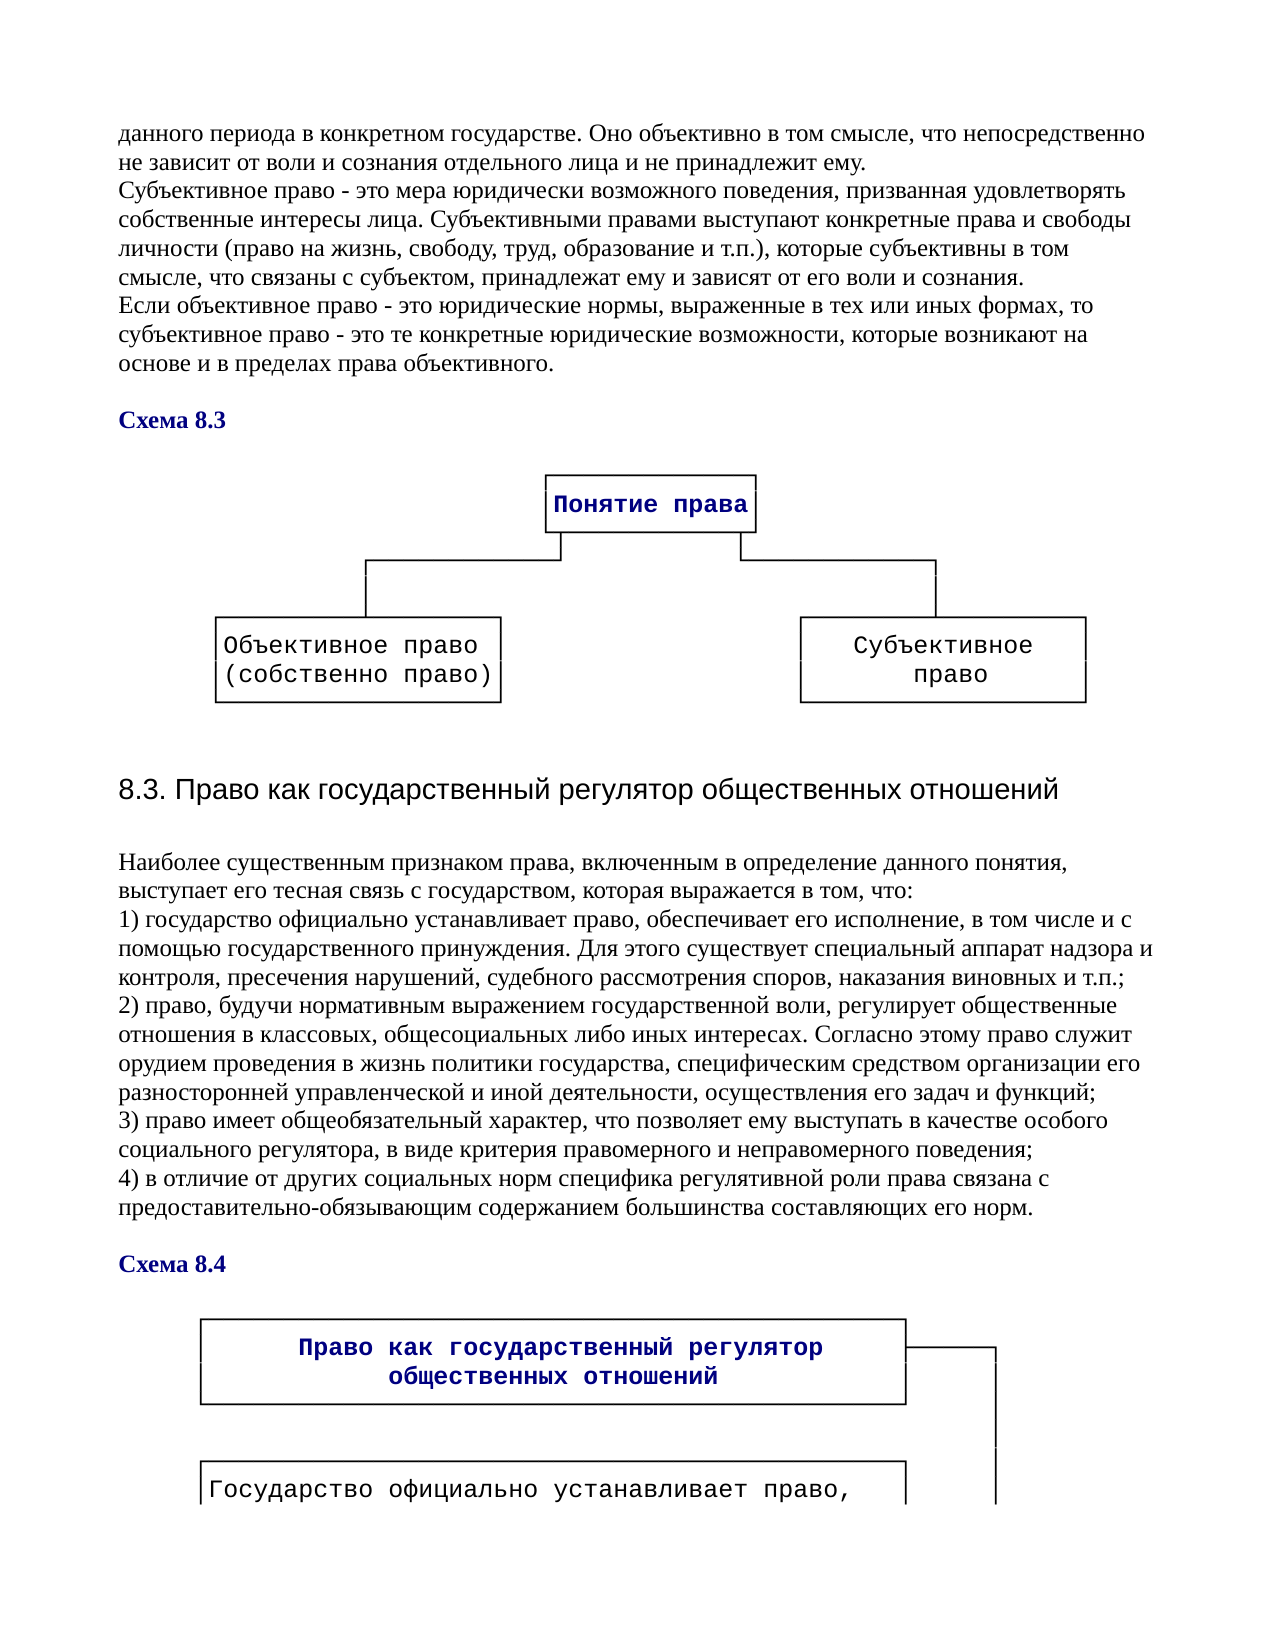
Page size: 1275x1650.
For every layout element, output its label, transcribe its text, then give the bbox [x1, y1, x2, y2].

list ┌──────────────────────────────────────────────┐ │ [118, 1448, 995, 1477]
list │Понятие права│ [546, 491, 755, 520]
list ┌──────────────────────────────────────────────┐ │ [996, 1448, 1157, 1477]
list │(собственно право)│ │ право │ [801, 661, 1085, 690]
list │Объективное право │ │ Субъективное │ [801, 633, 1085, 661]
list │Понятие права│ [756, 491, 1157, 520]
list │ [996, 1420, 1157, 1448]
list ┌────────────┘ └────────────┐ [118, 548, 560, 576]
list └──────────────────────────────────────────────┘ │ [996, 1392, 1157, 1420]
list │Государство официально устанавливает право, │ │ [906, 1477, 995, 1505]
list ┌────────────┘ └────────────┐ [366, 548, 935, 576]
list │ │ [366, 576, 935, 605]
list ┌──────────────────────────────────────────────┐ │ [201, 1462, 905, 1477]
list 2) право, будучи нормативным выражением государственной воли, регулирует общественные отношения в классовых, общесоциальных либо иных интересах. Согласно этому право служит орудием проведения в жизнь политики государства, специфическим средством организации его разносторонней управленческой и иной деятельности, осуществления его задач и функций; [118, 990, 1157, 1105]
list └┬───────────┬┘ [741, 520, 1157, 548]
subtitle 8.3. Право как государственный регулятор общественных отношений [118, 772, 1157, 805]
list │Объективное право │ │ Субъективное │ [118, 633, 215, 661]
list │ общественных отношений │ │ [996, 1363, 1157, 1392]
list ┌─────────┴────────┐ ┌────────┴─────────┐ [936, 605, 1157, 633]
list ┌──────────────────────────────────────────────┐ [118, 1307, 1157, 1335]
list │Объективное право │ │ Субъективное │ [1086, 633, 1157, 661]
list └──────────────────┘ └──────────────────┘ [118, 690, 1157, 718]
list │ Право как государственный регулятор ├─────┐ [201, 1335, 905, 1363]
list │Понятие права│ [118, 491, 545, 520]
list Субъективное право - это мера юридически возможного поведения, призванная удовлетворять собственные интересы лица. Субъективными правами выступают конкретные права и свободы личности (право на жизнь, свободу, труд, образование и т.п.), которые субъективны в том смысле, что связаны с субъектом, принадлежат ему и зависят от его воли и сознания. [118, 176, 1157, 291]
list Если объективное право - это юридические нормы, выраженные в тех или иных формах, то субъективное право - это те конкретные юридические возможности, которые возникают на основе и в пределах права объективного. [118, 291, 1157, 377]
list └┬───────────┬┘ [118, 520, 560, 548]
list │ Право как государственный регулятор ├─────┐ [118, 1335, 200, 1363]
list │(собственно право)│ │ право │ [501, 661, 800, 690]
list │ общественных отношений │ │ [201, 1363, 905, 1392]
list Наиболее существенным признаком права, включенным в определение данного понятия, выступает его тесная связь с государством, которая выражается в том, что: [118, 847, 1157, 904]
list │(собственно право)│ │ право │ [118, 661, 215, 690]
list └──────────────────────────────────────────────┘ │ [201, 1392, 905, 1403]
list └┬───────────┬┘ [546, 520, 755, 531]
list данного периода в конкретном государстве. Оно объективно в том смысле, что непосредственно не зависит от воли и сознания отдельного лица и не принадлежит ему. [118, 118, 1157, 176]
list │Государство официально устанавливает право, │ │ [996, 1477, 1157, 1505]
list 3) право имеет общеобязательный характер, что позволяет ему выступать в качестве особого социального регулятора, в виде критерия правомерного и неправомерного поведения; [118, 1105, 1157, 1163]
list ┌─────────┴────────┐ ┌────────┴─────────┐ [366, 605, 935, 633]
list │ Право как государственный регулятор ├─────┐ [906, 1335, 1157, 1363]
list │(собственно право)│ │ право │ [216, 661, 500, 690]
list │(собственно право)│ │ право │ [1086, 661, 1157, 690]
list └──────────────────────────────────────────────┘ │ [118, 1392, 995, 1420]
list ┌─────────────┐ [118, 463, 1157, 491]
list ┌─────────┴────────┐ ┌────────┴─────────┐ [118, 605, 365, 633]
list │ [118, 1420, 995, 1448]
list │Объективное право │ │ Субъективное │ [216, 633, 500, 661]
list ┌────────────┘ └────────────┐ [741, 548, 1157, 576]
list │ Право как государственный регулятор ├─────┐ [906, 1348, 995, 1363]
list 4) в отличие от других социальных норм специфика регулятивной роли права связана с предоставительно-обязывающим содержанием большинства составляющих его норм. [118, 1163, 1157, 1220]
list │Государство официально устанавливает право, │ │ [118, 1477, 200, 1505]
list │Государство официально устанавливает право, │ │ [201, 1477, 905, 1505]
list │ общественных отношений │ │ [906, 1363, 995, 1392]
list │ │ [118, 576, 365, 605]
list ┌─────────┴────────┐ ┌────────┴─────────┐ [801, 618, 1085, 633]
list └┬───────────┬┘ [561, 533, 740, 548]
list │ общественных отношений │ │ [118, 1363, 200, 1392]
list Схема 8.4 [118, 1249, 1157, 1278]
list │ │ [936, 576, 1157, 605]
list 1) государство официально устанавливает право, обеспечивает его исполнение, в том числе и с помощью государственного принуждения. Для этого существует специальный аппарат надзора и контроля, пресечения нарушений, судебного рассмотрения споров, наказания виновных и т.п.; [118, 904, 1157, 990]
list Схема 8.3 [118, 406, 1157, 434]
list │Объективное право │ │ Субъективное │ [501, 633, 800, 661]
list ┌─────────┴────────┐ ┌────────┴─────────┐ [216, 618, 500, 633]
